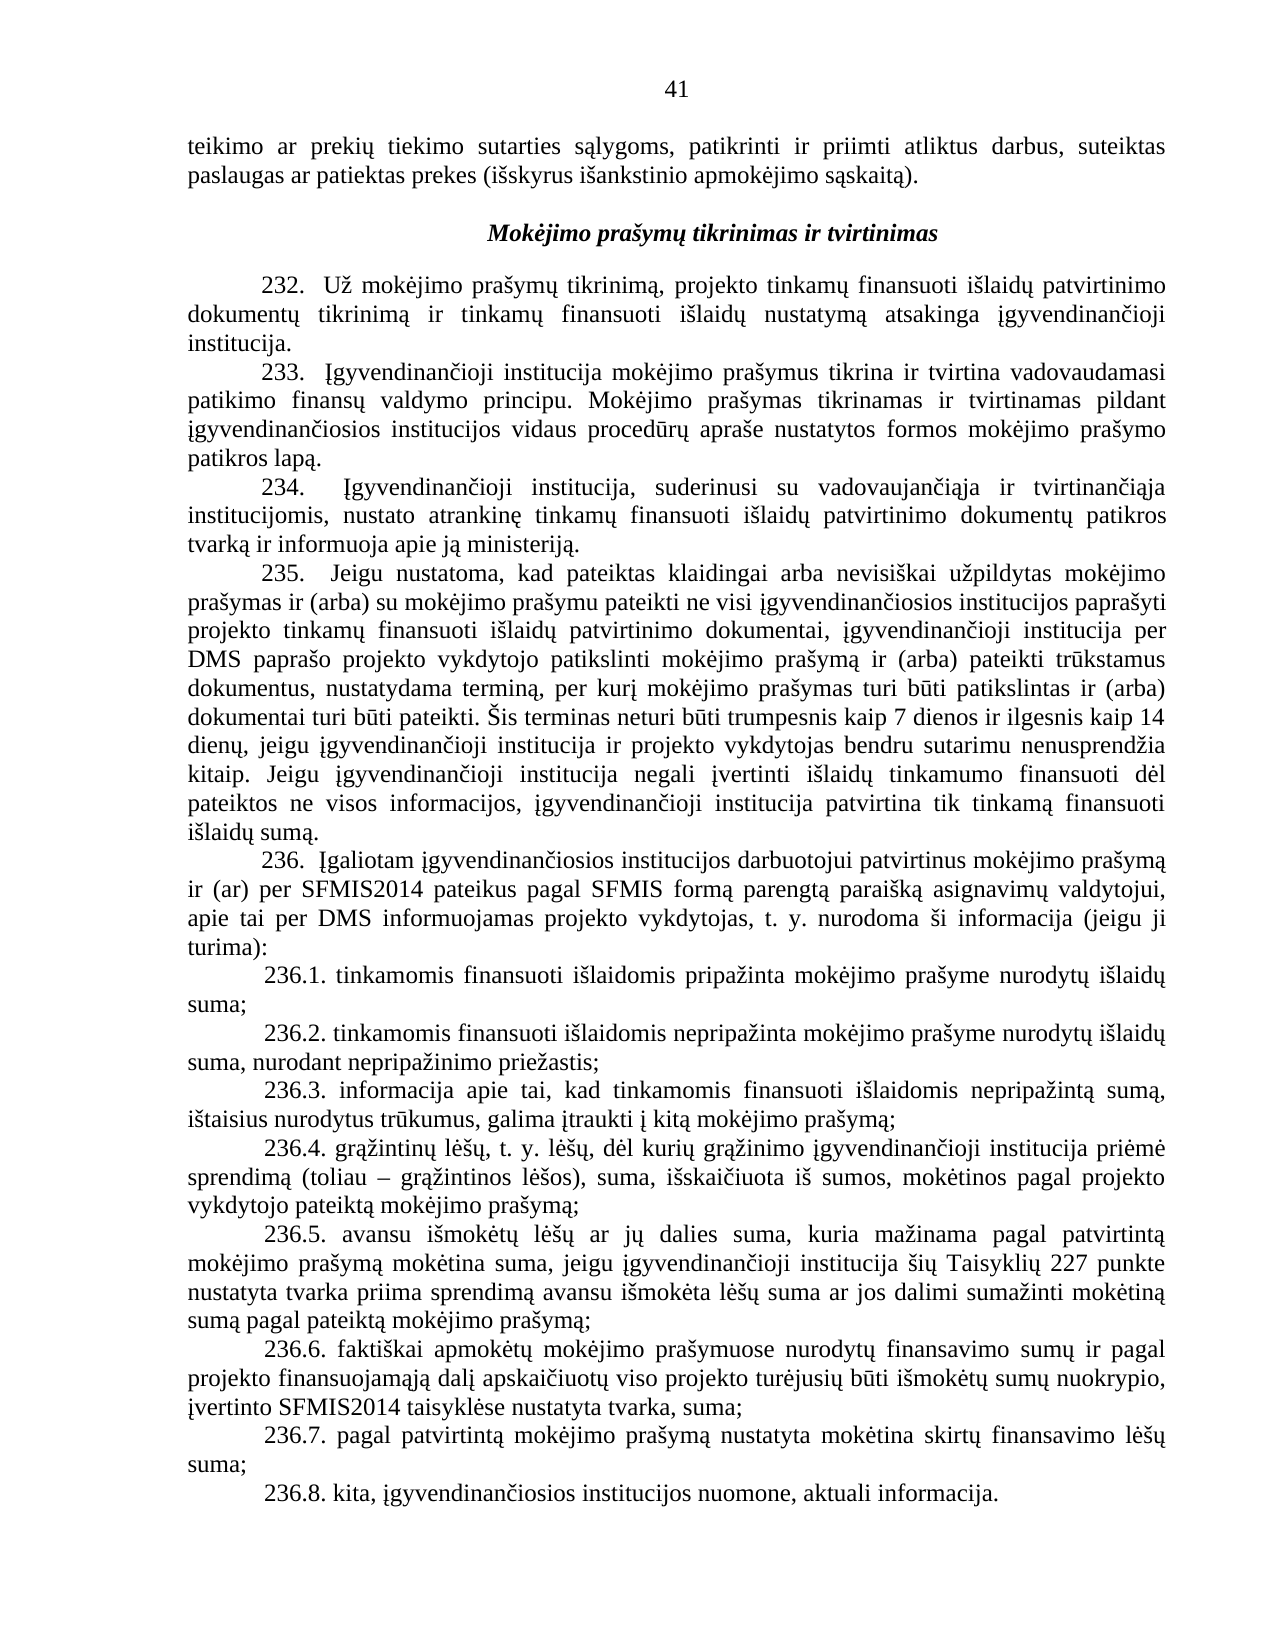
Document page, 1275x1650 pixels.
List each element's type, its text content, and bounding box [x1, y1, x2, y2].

text 236.8. kita, įgyvendinančiosios institucijos nuomone, aktuali informacija. [187, 1478, 1167, 1507]
text 236.5. avansu išmokėtų lėšų ar jų dalies suma, kuria mažinama pagal patvirtintą mokėjimo prašymą mokėtina suma, jeigu įgyvendinančioji institucija šių Taisyklių 227 punkte nustatyta tvarka priima sprendimą avansu išmokėta lėšų suma ar jos dalimi sumažinti mokėtiną sumą pagal pateiktą mokėjimo prašymą; [187, 1219, 1167, 1334]
text 234. Įgyvendinančioji institucija, suderinusi su vadovaujančiąja ir tvirtinančiąja institucijomis, nustato atrankinę tinkamų finansuoti išlaidų patvirtinimo dokumentų patikros tvarką ir informuoja apie ją ministeriją. [187, 472, 1167, 558]
text 236. Įgaliotam įgyvendinančiosios institucijos darbuotojui patvirtinus mokėjimo prašymą ir (ar) per SFMIS2014 pateikus pagal SFMIS formą parengtą paraišką asignavimų valdytojui, apie tai per DMS informuojamas projekto vykdytojas, t. y. nurodoma ši informacija (jeigu ji turima): [187, 845, 1167, 960]
text 236.6. faktiškai apmokėtų mokėjimo prašymuose nurodytų finansavimo sumų ir pagal projekto finansuojamąją dalį apskaičiuotų viso projekto turėjusių būti išmokėtų sumų nuokrypio, įvertinto SFMIS2014 taisyklėse nustatyta tvarka, suma; [187, 1334, 1167, 1420]
text 235. Jeigu nustatoma, kad pateiktas klaidingai arba nevisiškai užpildytas mokėjimo prašymas ir (arba) su mokėjimo prašymu pateikti ne visi įgyvendinančiosios institucijos paprašyti projekto tinkamų finansuoti išlaidų patvirtinimo dokumentai, įgyvendinančioji institucija per DMS paprašo projekto vykdytojo patikslinti mokėjimo prašymą ir (arba) pateikti trūkstamus dokumentus, nustatydama terminą, per kurį mokėjimo prašymas turi būti patikslintas ir (arba) dokumentai turi būti pateikti. Šis terminas neturi būti trumpesnis kaip 7 dienos ir ilgesnis kaip 14 dienų, jeigu įgyvendinančioji institucija ir projekto vykdytojas bendru sutarimu nenusprendžia kitaip. Jeigu įgyvendinančioji institucija negali įvertinti išlaidų tinkamumo finansuoti dėl pateiktos ne visos informacijos, įgyvendinančioji institucija patvirtina tik tinkamą finansuoti išlaidų sumą. [187, 558, 1167, 845]
text 233. Įgyvendinančioji institucija mokėjimo prašymus tikrina ir tvirtina vadovaudamasi patikimo finansų valdymo principu. Mokėjimo prašymas tikrinamas ir tvirtinamas pildant įgyvendinančiosios institucijos vidaus procedūrų apraše nustatytos formos mokėjimo prašymo patikros lapą. [187, 357, 1167, 472]
text 236.3. informacija apie tai, kad tinkamomis finansuoti išlaidomis nepripažintą sumą, ištaisius nurodytus trūkumus, galima įtraukti į kitą mokėjimo prašymą; [187, 1075, 1167, 1133]
subtitle Mokėjimo prašymų tikrinimas ir tvirtinimas [261, 218, 1167, 246]
text 232. Už mokėjimo prašymų tikrinimą, projekto tinkamų finansuoti išlaidų patvirtinimo dokumentų tikrinimą ir tinkamų finansuoti išlaidų nustatymą atsakinga įgyvendinančioji institucija. [187, 270, 1167, 357]
text 236.4. grąžintinų lėšų, t. y. lėšų, dėl kurių grąžinimo įgyvendinančioji institucija priėmė sprendimą (toliau – grąžintinos lėšos), suma, išskaičiuota iš sumos, mokėtinos pagal projekto vykdytojo pateiktą mokėjimo prašymą; [187, 1133, 1167, 1219]
text 236.2. tinkamomis finansuoti išlaidomis nepripažinta mokėjimo prašyme nurodytų išlaidų suma, nurodant nepripažinimo priežastis; [187, 1018, 1167, 1075]
text teikimo ar prekių tiekimo sutarties sąlygoms, patikrinti ir priimti atliktus darbus, suteiktas paslaugas ar patiektas prekes (išskyrus išankstinio apmokėjimo sąskaitą). [187, 131, 1167, 189]
text 236.1. tinkamomis finansuoti išlaidomis pripažinta mokėjimo prašyme nurodytų išlaidų suma; [187, 960, 1167, 1018]
text 236.7. pagal patvirtintą mokėjimo prašymą nustatyta mokėtina skirtų finansavimo lėšų suma; [187, 1420, 1167, 1478]
